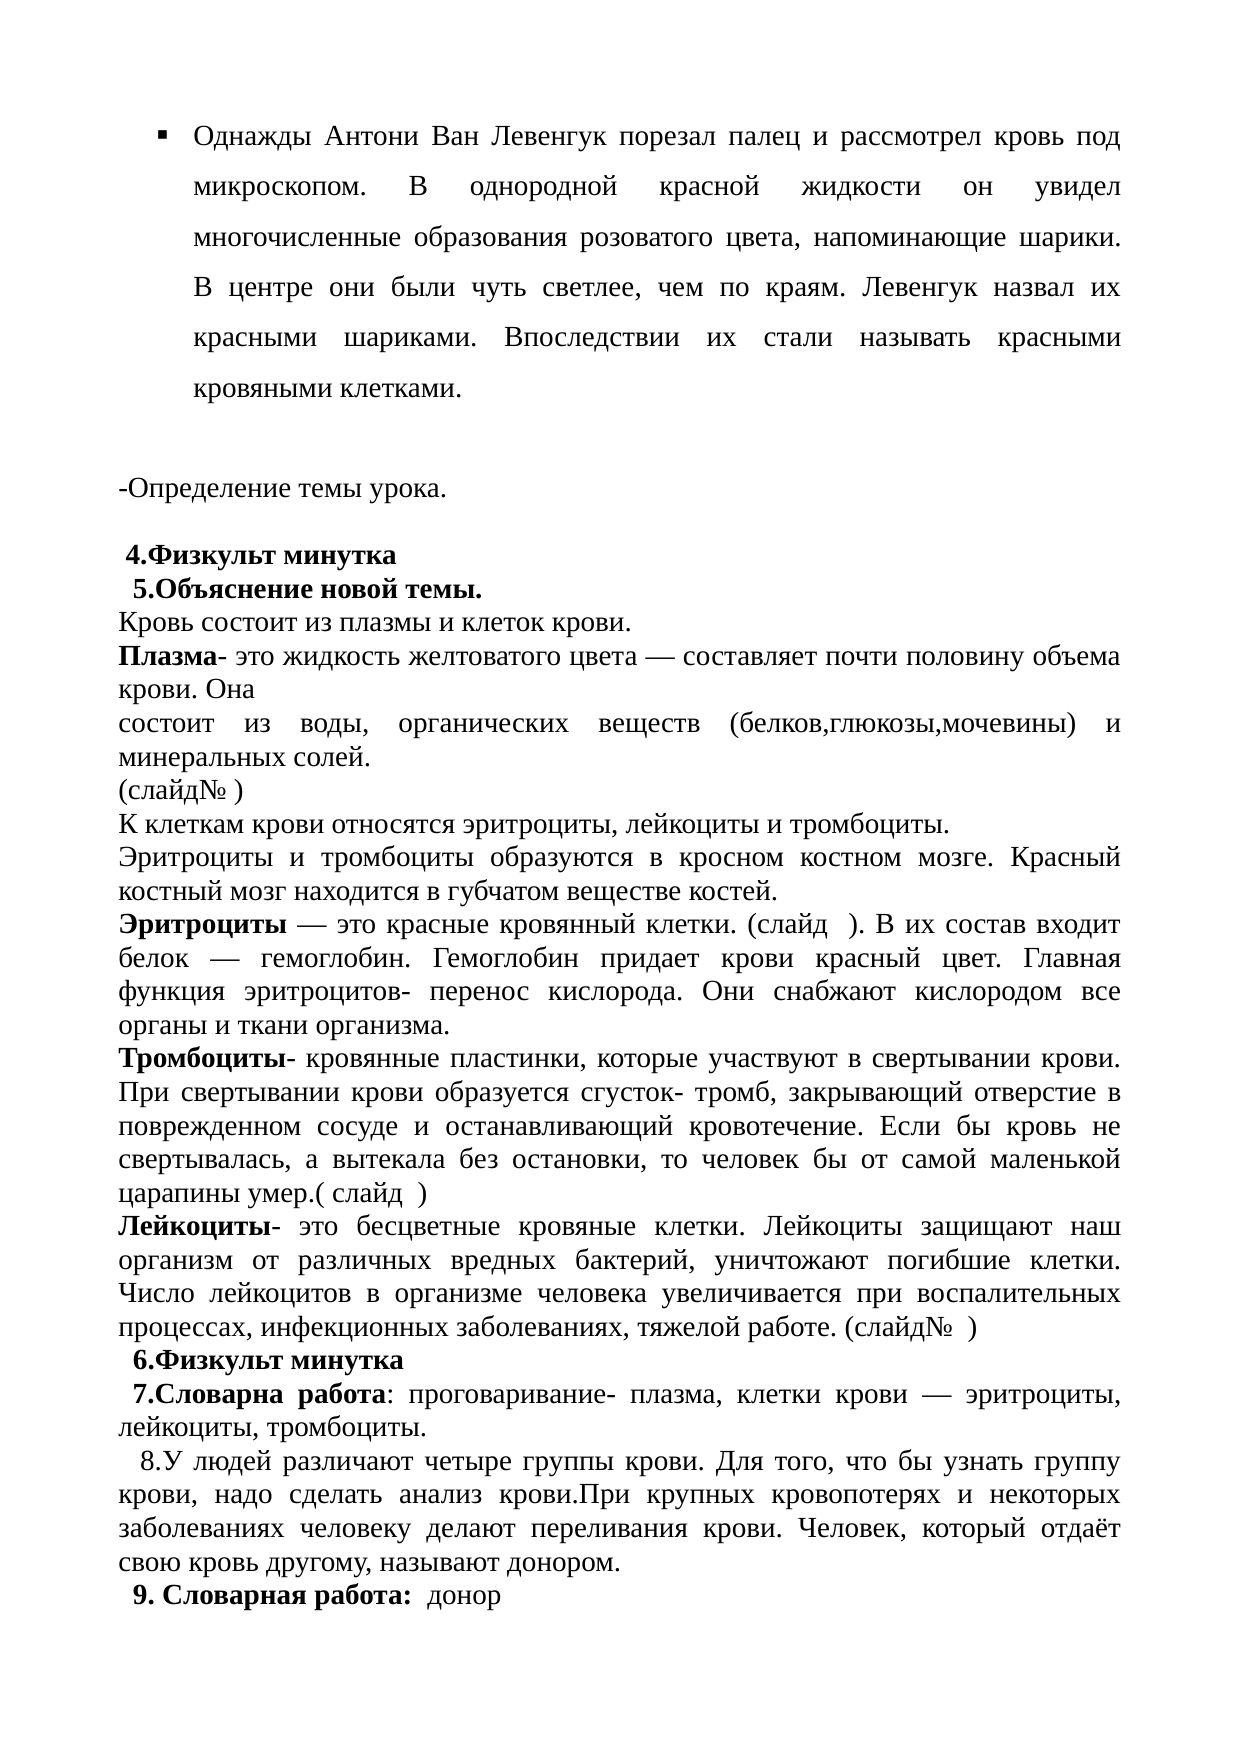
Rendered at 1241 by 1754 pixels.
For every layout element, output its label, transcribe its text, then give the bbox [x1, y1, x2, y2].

text состоит из воды, органических веществ (белков,глюкозы,мочевины) и минеральных солей. [118, 705, 1122, 772]
text К клеткам крови относятся эритроциты, лейкоциты и тромбоциты. [118, 806, 1122, 839]
list Однажды Антони Ван Левенгук порезал палец и рассмотрел кровь под микроскопом. В однородной красной жидкости он увидел многочисленные образования розоватого цвета, напоминающие шарики. В центре они были чуть светлее, чем по краям. Левенгук назвал их красными шариками. Впоследствии их стали называть красными кровяными клетками. [156, 118, 1122, 403]
text Тромбоциты- кровянные пластинки, которые участвуют в свертывании крови. При свертывании крови образуется сгусток- тромб, закрывающий отверстие в поврежденном сосуде и останавливающий кровотечение. Если бы кровь не свертывалась, а вытекала без остановки, то человек бы от самой маленькой царапины умер.( слайд ) [118, 1041, 1122, 1208]
text 9. Словарная работа: донор [118, 1577, 1122, 1611]
text (слайд№ ) [118, 772, 1122, 806]
text 4.Физкульт минутка [118, 537, 1122, 571]
text Эритроциты — это красные кровянный клетки. (слайд ). В их состав входит белок — гемоглобин. Гемоглобин придает крови красный цвет. Главная функция эритроцитов- перенос кислорода. Они снабжают кислородом все органы и ткани организма. [118, 906, 1122, 1041]
text 8.У людей различают четыре группы крови. Для того, что бы узнать группу крови, надо сделать анализ крови.При крупных кровопотерях и некоторых заболеваниях человеку делают переливания крови. Человек, который отдаёт свою кровь другому, называют донором. [118, 1443, 1122, 1577]
text Плазма- это жидкость желтоватого цвета — составляет почти половину объема крови. Она [118, 638, 1122, 705]
text 5.Объяснение новой темы. [118, 571, 1122, 604]
text Лейкоциты- это бесцветные кровяные клетки. Лейкоциты защищают наш организм от различных вредных бактерий, уничтожают погибшие клетки. Число лейкоцитов в организме человека увеличивается при воспалительных процессах, инфекционных заболеваниях, тяжелой работе. (слайд№ ) [118, 1208, 1122, 1342]
text Кровь состоит из плазмы и клеток крови. [118, 604, 1122, 638]
text Эритроциты и тромбоциты образуются в кросном костном мозге. Красный костный мозг находится в губчатом веществе костей. [118, 839, 1122, 906]
text -Определение темы урока. [118, 470, 1122, 504]
text 6.Физкульт минутка [118, 1342, 1122, 1376]
text 7.Словарна работа: проговаривание- плазма, клетки крови — эритроциты, лейкоциты, тромбоциты. [118, 1376, 1122, 1443]
